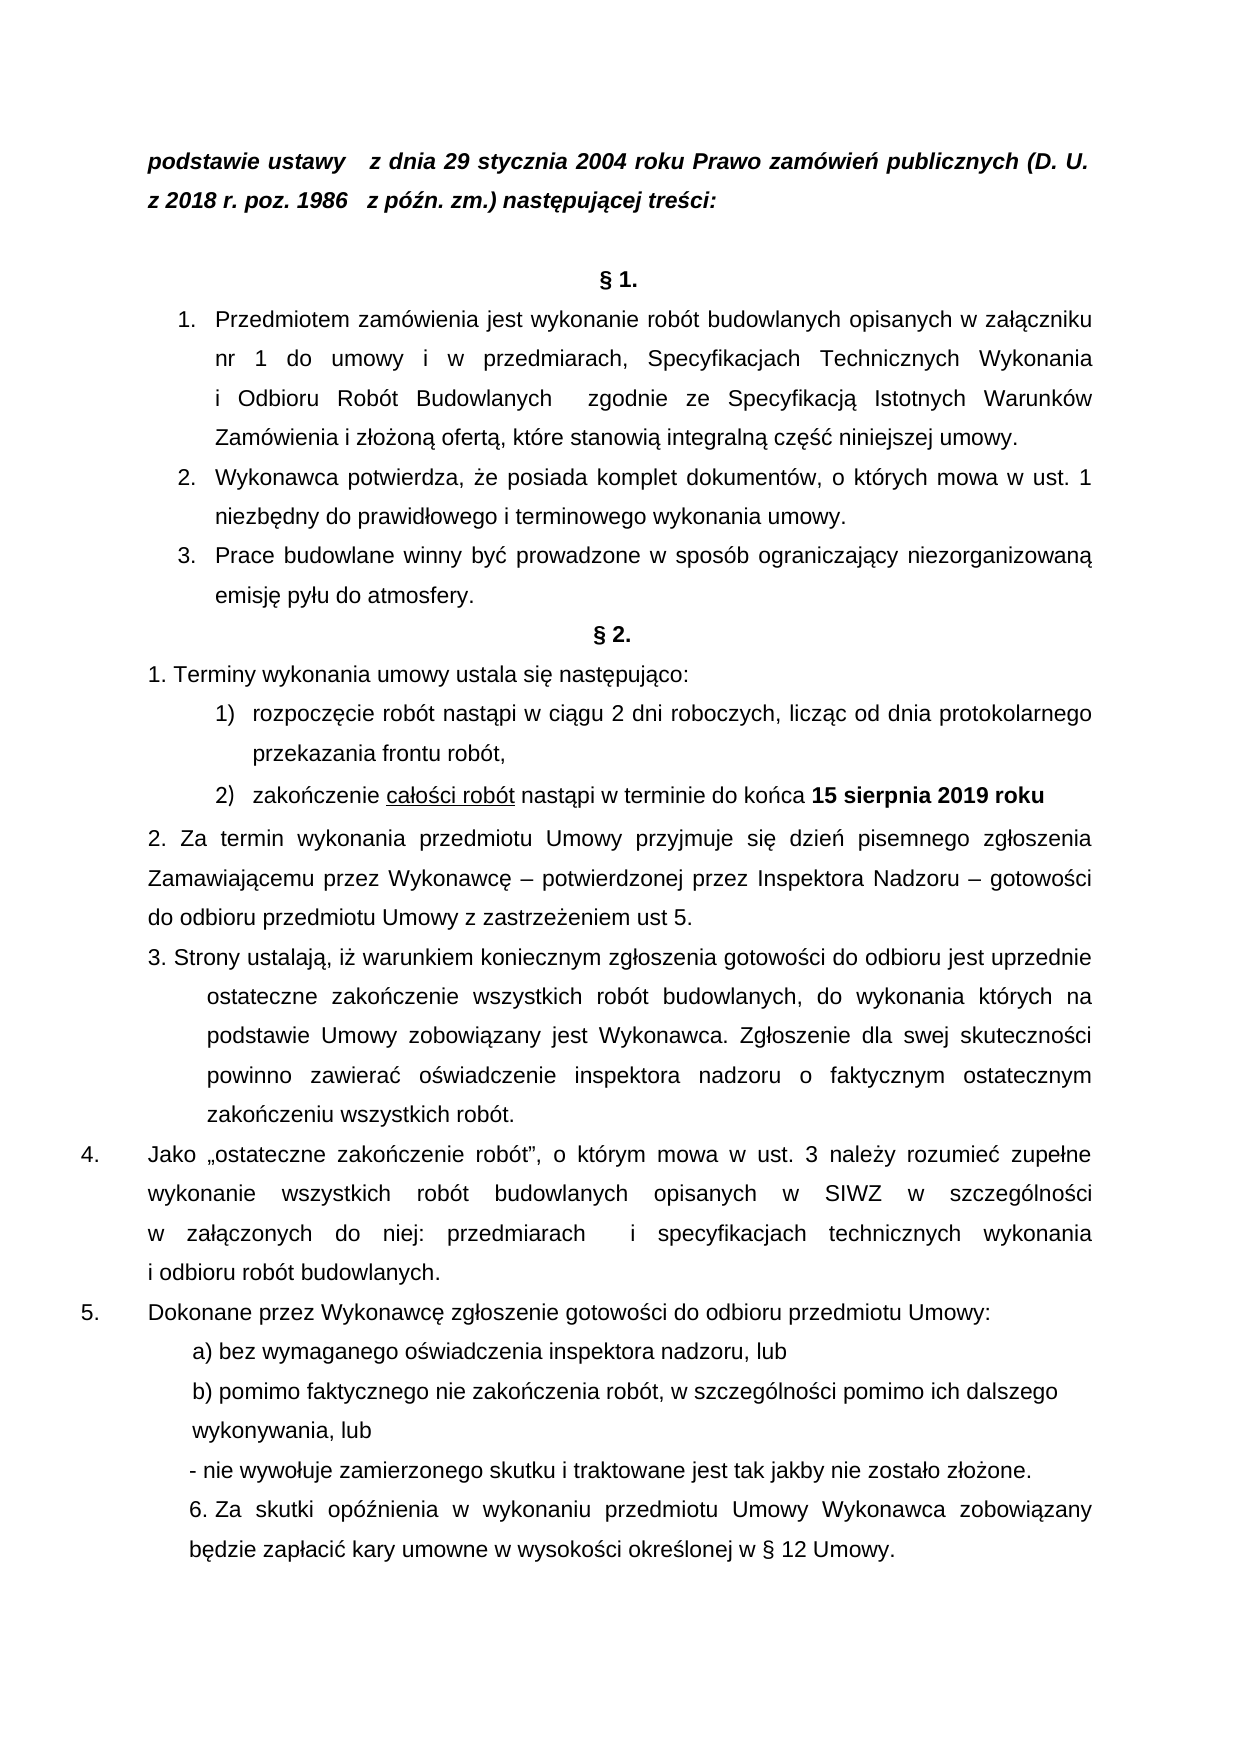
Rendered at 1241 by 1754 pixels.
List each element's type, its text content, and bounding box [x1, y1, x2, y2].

list Wykonawca potwierdza, że posiada komplet dokumentów, o których mowa w ust. 1 niezbędny do prawidłowego i terminowego wykonania umowy. [177, 463, 1093, 529]
list Przedmiotem zamówienia jest wykonanie robót budowlanych opisanych w załączniku nr 1 do umowy i w przedmiarach, Specyfikacjach Technicznych Wykonania i Odbioru Robót Budowlanych zgodnie ze Specyfikacją Istotnych Warunków Zamówienia i złożoną ofertą, które stanowią integralną część niniejszej umowy. [177, 306, 1093, 450]
text § 1. [148, 266, 1093, 292]
list 3. Strony ustalają, iż warunkiem koniecznym zgłoszenia gotowości do odbioru jest uprzednie ostateczne zakończenie wszystkich robót budowlanych, do wykonania których na podstawie Umowy zobowiązany jest Wykonawca. Zgłoszenie dla swej skuteczności powinno zawierać oświadczenie inspektora nadzoru o faktycznym ostatecznym zakończeniu wszystkich robót. [148, 943, 1093, 1128]
list Prace budowlane winny być prowadzone w sposób ograniczający niezorganizowaną emisję pyłu do atmosfery. [177, 542, 1093, 608]
list - nie wywołuje zamierzonego skutku i traktowane jest tak jakby nie zostało złożone. [189, 1457, 1093, 1483]
text 1. Terminy wykonania umowy ustala się następująco: [148, 661, 1093, 687]
list Jako „ostateczne zakończenie robót”, o którym mowa w ust. 3 należy rozumieć zupełne wykonanie wszystkich robót budowlanych opisanych w SIWZ w szczególności w załączonych do niej: przedmiarach i specyfikacjach technicznych wykonania i odbioru robót budowlanych. [81, 1141, 1093, 1286]
text podstawie ustawy z dnia 29 stycznia 2004 roku Prawo zamówień publicznych (D. U. z 2018 r. poz. 1986 z późn. zm.) następującej treści: [148, 148, 1093, 213]
list b) pomimo faktycznego nie zakończenia robót, w szczególności pomimo ich dalszego [189, 1378, 1093, 1404]
list rozpoczęcie robót nastąpi w ciągu 2 dni roboczych, licząc od dnia protokolarnego przekazania frontu robót, [215, 700, 1093, 766]
list Dokonane przez Wykonawcę zgłoszenie gotowości do odbioru przedmiotu Umowy: [81, 1299, 1093, 1325]
list Za skutki opóźnienia w wykonaniu przedmiotu Umowy Wykonawca zobowiązany będzie zapłacić kary umowne w wysokości określonej w § 12 Umowy. [189, 1496, 1093, 1562]
text 2. Za termin wykonania przedmiotu Umowy przyjmuje się dzień pisemnego zgłoszenia Zamawiającemu przez Wykonawcę – potwierdzonej przez Inspektora Nadzoru – gotowości do odbioru przedmiotu Umowy z zastrzeżeniem ust 5. [148, 825, 1093, 930]
text § 2. [148, 621, 1093, 648]
list zakończenie całości robót nastąpi w terminie do końca 15 sierpnia 2019 roku [215, 779, 1093, 810]
list a) bez wymaganego oświadczenia inspektora nadzoru, lub [189, 1338, 1093, 1364]
list wykonywania, lub [189, 1417, 1093, 1443]
